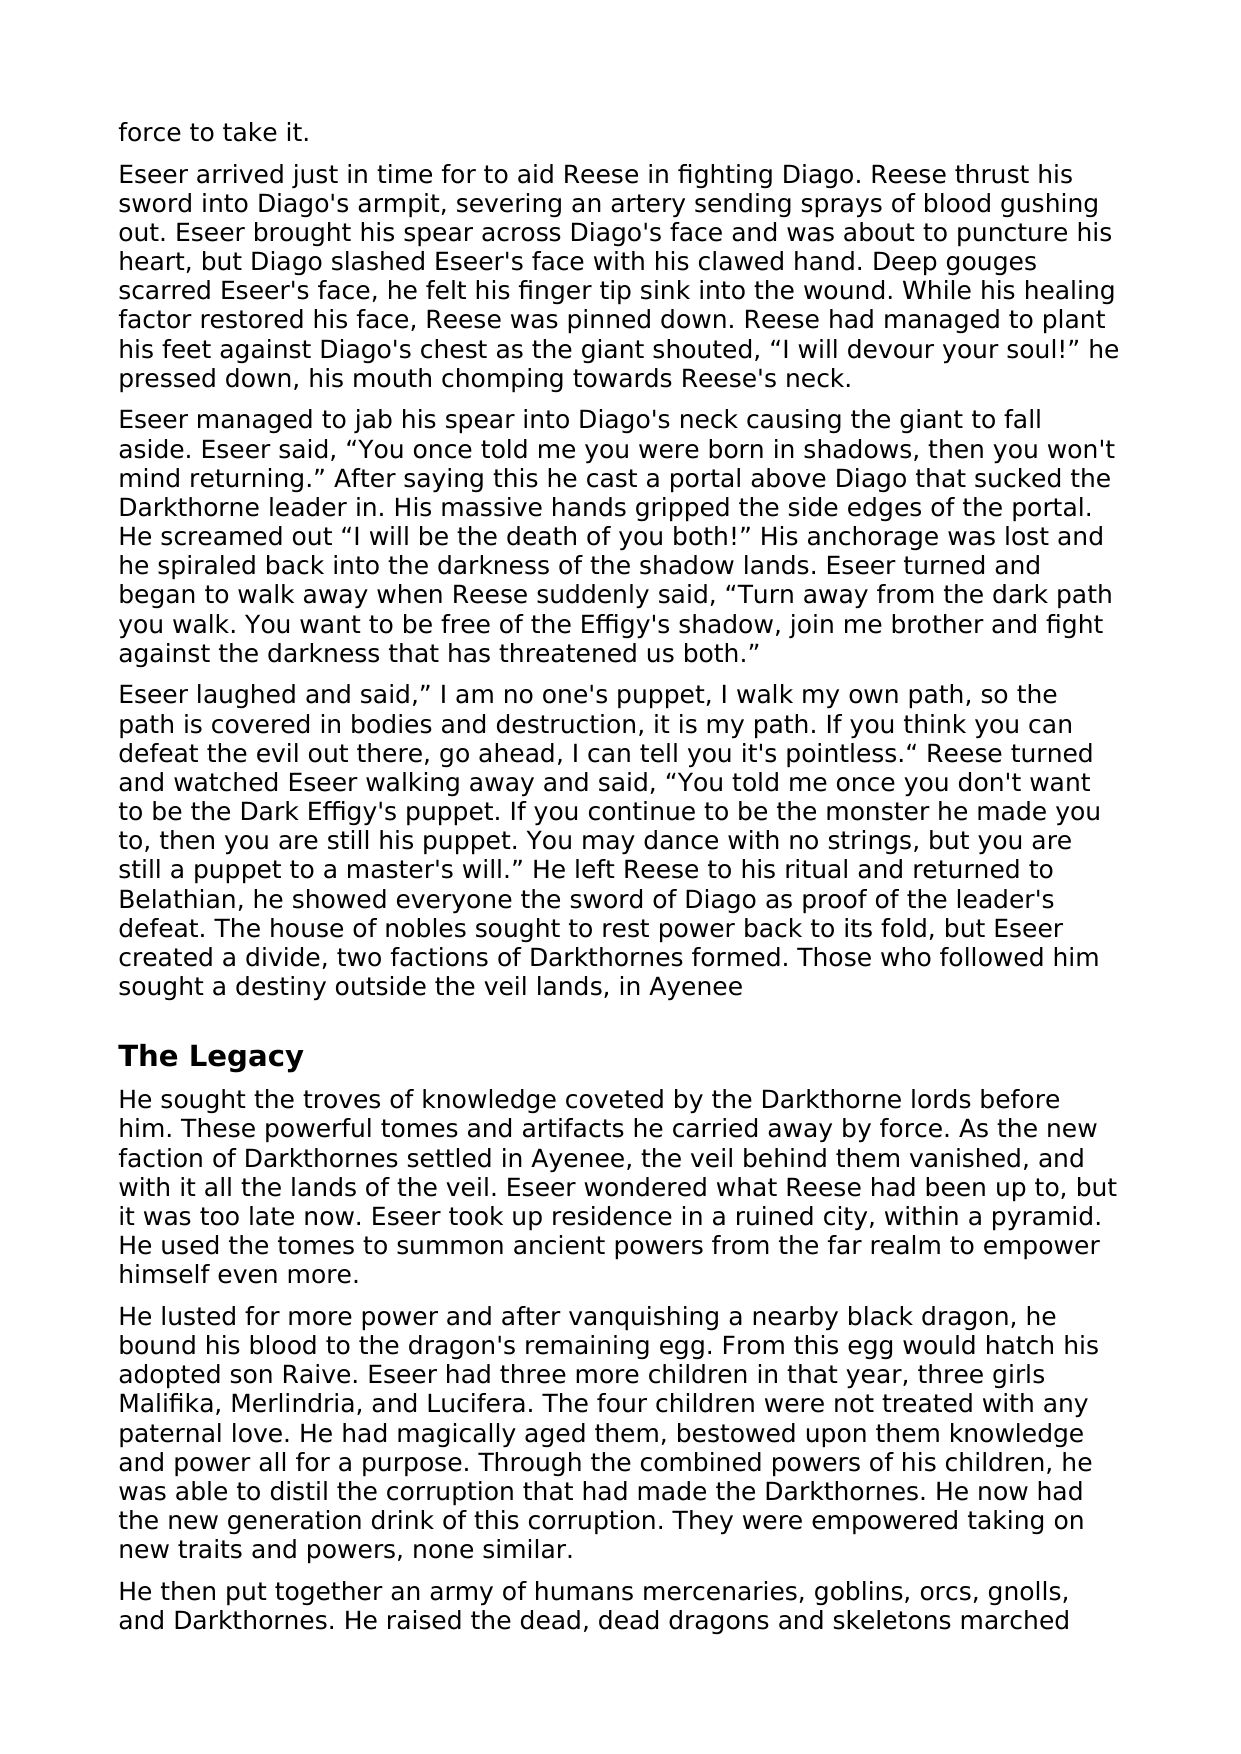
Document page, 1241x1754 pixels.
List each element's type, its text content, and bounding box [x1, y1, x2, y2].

text Eseer laughed and said,” I am no one's puppet, I walk my own path, so the path is covered in bodies and destruction, it is my path. If you think you can defeat the evil out there, go ahead, I can tell you it's pointless.“ Reese turned and watched Eseer walking away and said, “You told me once you don't want to be the Dark Effigy's puppet. If you continue to be the monster he made you to, then you are still his puppet. You may dance with no strings, but you are still a puppet to a master's will.” He left Reese to his ritual and returned to Belathian, he showed everyone the sword of Diago as proof of the leader's defeat. The house of nobles sought to rest power back to its fold, but Eseer created a divide, two factions of Darkthornes formed. Those who followed him sought a destiny outside the veil lands, in Ayenee [118, 681, 1122, 1001]
text He lusted for more power and after vanquishing a nearby black dragon, he bound his blood to the dragon's remaining egg. From this egg would hatch his adopted son Raive. Eseer had three more children in that year, three girls Malifika, Merlindria, and Lucifera. The four children were not treated with any paternal love. He had magically aged them, bestowed upon them knowledge and power all for a purpose. Through the combined powers of his children, he was able to distil the corruption that had made the Darkthornes. He now had the new generation drink of this corruption. They were empowered taking on new traits and powers, none similar. [118, 1302, 1122, 1564]
subtitle The Legacy [118, 1039, 1122, 1073]
text Eseer managed to jab his spear into Diago's neck causing the giant to fall aside. Eseer said, “You once told me you were born in shadows, then you won't mind returning.” After saying this he cast a portal above Diago that sucked the Darkthorne leader in. His massive hands gripped the side edges of the portal. He screamed out “I will be the death of you both!” His anchorage was lost and he spiraled back into the darkness of the shadow lands. Eseer turned and began to walk away when Reese suddenly said, “Turn away from the dark path you walk. You want to be free of the Effigy's shadow, join me brother and fight against the darkness that has threatened us both.” [118, 406, 1122, 668]
text He then put together an army of humans mercenaries, goblins, orcs, gnolls, and Darkthornes. He raised the dead, dead dragons and skeletons marched [118, 1577, 1122, 1635]
text Eseer arrived just in time for to aid Reese in fighting Diago. Reese thrust his sword into Diago's armpit, severing an artery sending sprays of blood gushing out. Eseer brought his spear across Diago's face and was about to puncture his heart, but Diago slashed Eseer's face with his clawed hand. Deep gouges scarred Eseer's face, he felt his finger tip sink into the wound. While his healing factor restored his face, Reese was pinned down. Reese had managed to plant his feet against Diago's chest as the giant shouted, “I will devour your soul!” he pressed down, his mouth chomping towards Reese's neck. [118, 160, 1122, 393]
text He sought the troves of knowledge coveted by the Darkthorne lords before him. These powerful tomes and artifacts he carried away by force. As the new faction of Darkthornes settled in Ayenee, the veil behind them vanished, and with it all the lands of the veil. Eseer wondered what Reese had been up to, but it was too late now. Eseer took up residence in a ruined city, within a pyramid. He used the tomes to summon ancient powers from the far realm to empower himself even more. [118, 1085, 1122, 1289]
text force to take it. [118, 118, 1122, 147]
